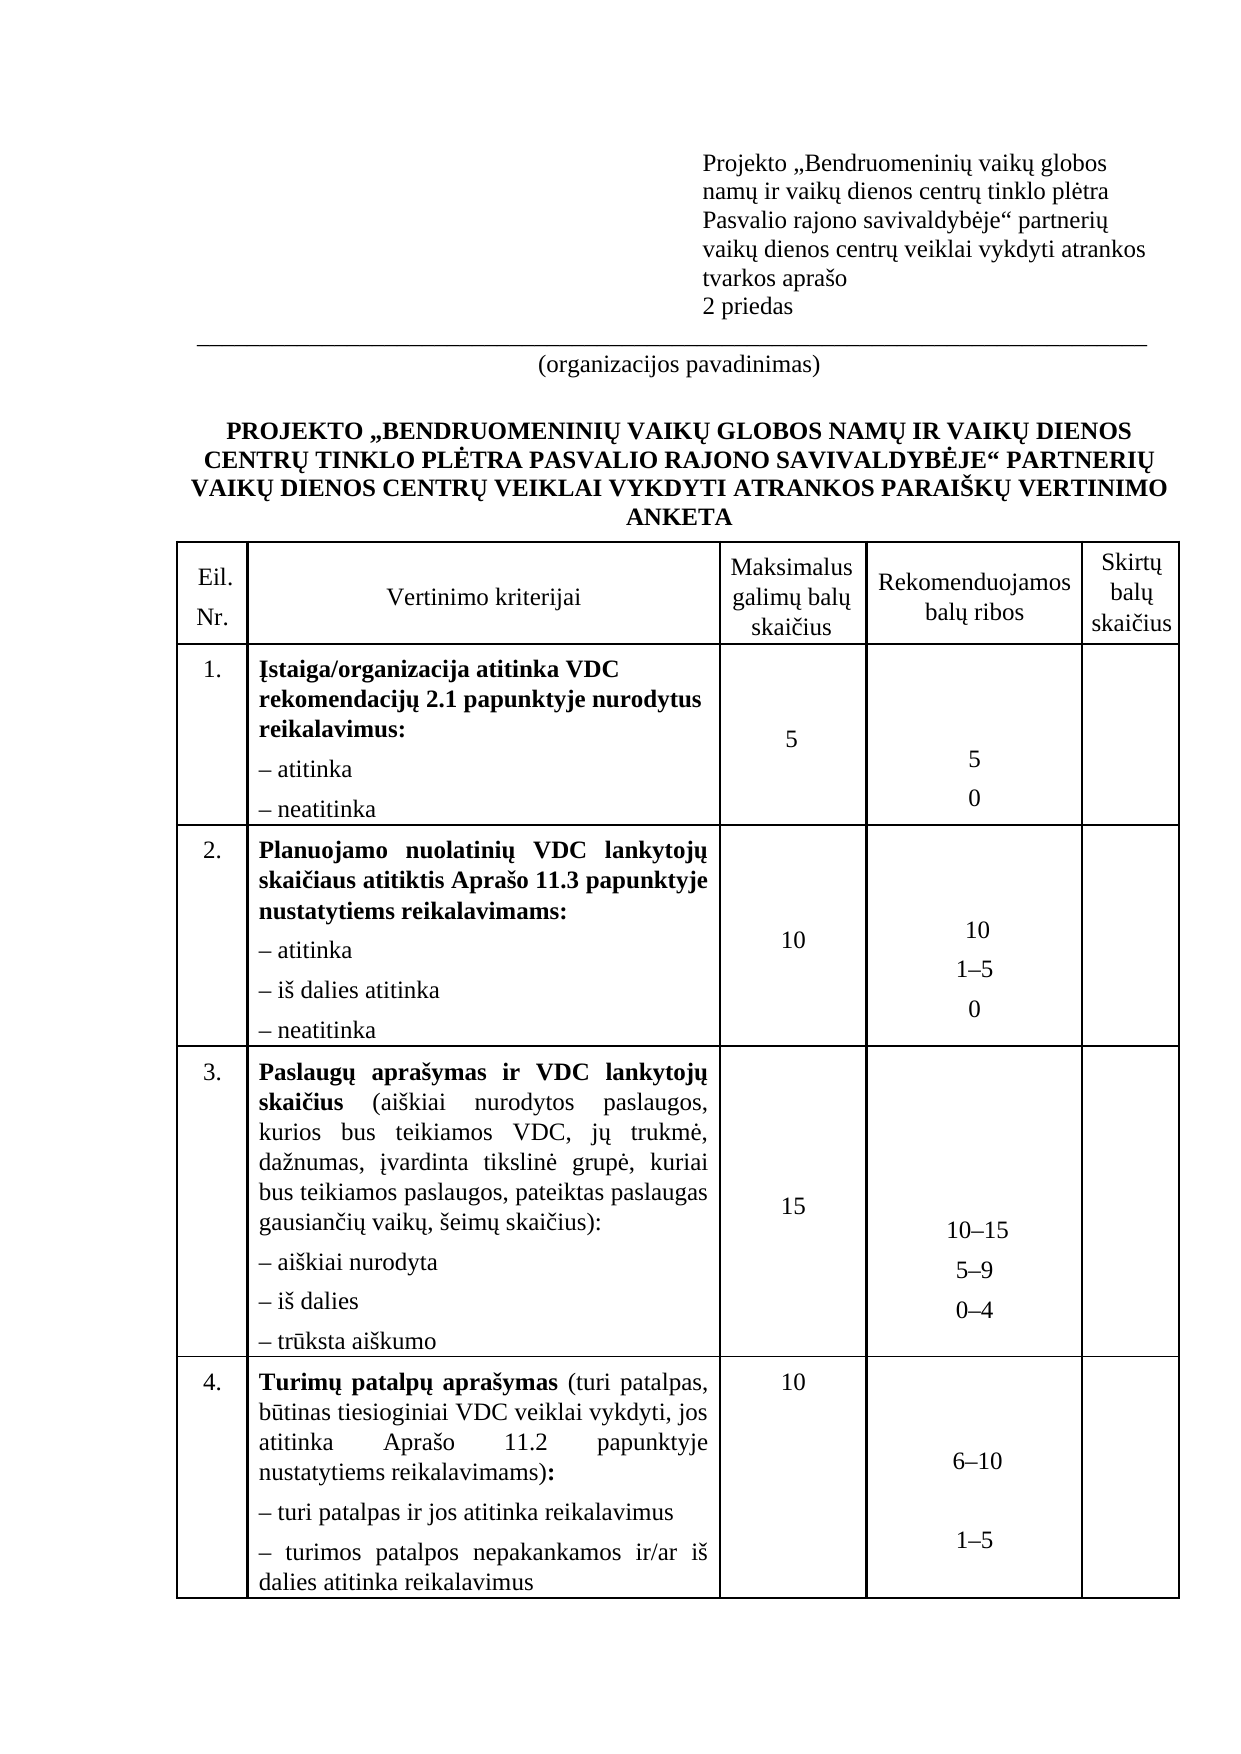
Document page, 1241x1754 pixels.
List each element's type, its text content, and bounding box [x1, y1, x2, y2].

text ____________________________________________________________________________ [177, 320, 1167, 349]
table_header Maksimalus galimų balų skaičius [721, 543, 865, 642]
table_cell 6–10 1–5 [868, 1357, 1081, 1597]
table_cell 10 [721, 1357, 865, 1597]
text PROJEKTO „BENDRUOMENINIŲ VAIKŲ GLOBOS NAMŲ IR VAIKŲ DIENOS CENTRŲ TINKLO PLĖTRA PASVALIO RAJONO SAVIVALDYBĖJE“ PARTNERIŲ VAIKŲ DIENOS CENTRŲ VEIKLAI VYKDYTI ATRANKOS PARAIŠKŲ VERTINIMo anketa [177, 416, 1181, 531]
table_cell [1083, 645, 1178, 824]
table_cell 1. [178, 645, 246, 824]
table_cell Turimų patalpų aprašymas (turi patalpas, būtinas tiesioginiai VDC veiklai vykdyti, jos atitinka Aprašo 11.2 papunktyje nustatytiems reikalavimams): – turi patalpas ir jos atitinka reikalavimus – turimos patalpos nepakankamos ir/ar iš dalies atitinka reikalavimus [249, 1357, 719, 1597]
text (organizacijos pavadinimas) [177, 349, 1181, 378]
table_cell [1083, 826, 1178, 1045]
table_header Rekomenduojamos balų ribos [868, 543, 1081, 642]
table_cell 3. [178, 1047, 246, 1356]
table_cell 4. [178, 1357, 246, 1597]
text Projekto „Bendruomeninių vaikų globos [702, 148, 1181, 176]
table_cell 2. [178, 826, 246, 1045]
table_cell 5 0 [868, 645, 1081, 824]
text namų ir vaikų dienos centrų tinklo plėtra [702, 176, 1181, 205]
table_cell Įstaiga/organizacija atitinka VDC rekomendacijų 2.1 papunktyje nurodytus reikalavimus: – atitinka – neatitinka [249, 645, 719, 824]
table_cell [1083, 1047, 1178, 1356]
table_cell Paslaugų aprašymas ir VDC lankytojų skaičius (aiškiai nurodytos paslaugos, kurios bus teikiamos VDC, jų trukmė, dažnumas, įvardinta tikslinė grupė, kuriai bus teikiamos paslaugos, pateiktas paslaugas gausiančių vaikų, šeimų skaičius): – aiškiai nurodyta – iš dalies – trūksta aiškumo [249, 1047, 719, 1356]
table_cell 15 [721, 1047, 865, 1356]
text vaikų dienos centrų veiklai vykdyti atrankos tvarkos aprašo [702, 234, 1181, 291]
table_cell 5 [721, 645, 865, 824]
table_cell 10–15 5–9 0–4 [868, 1047, 1081, 1356]
table_cell 10 [721, 826, 865, 1045]
table_cell Planuojamo nuolatinių VDC lankytojų skaičiaus atitiktis Aprašo 11.3 papunktyje nustatytiems reikalavimams: – atitinka – iš dalies atitinka – neatitinka [249, 826, 719, 1045]
table_cell 10 1–5 0 [868, 826, 1081, 1045]
text 2 priedas [702, 291, 1181, 320]
text Pasvalio rajono savivaldybėje“ partnerių [702, 205, 1181, 234]
table_header Vertinimo kriterijai [249, 543, 719, 642]
table_header Eil. Nr. [178, 543, 246, 642]
table_header Skirtų balų skaičius [1083, 543, 1178, 642]
table_cell [1083, 1357, 1178, 1597]
